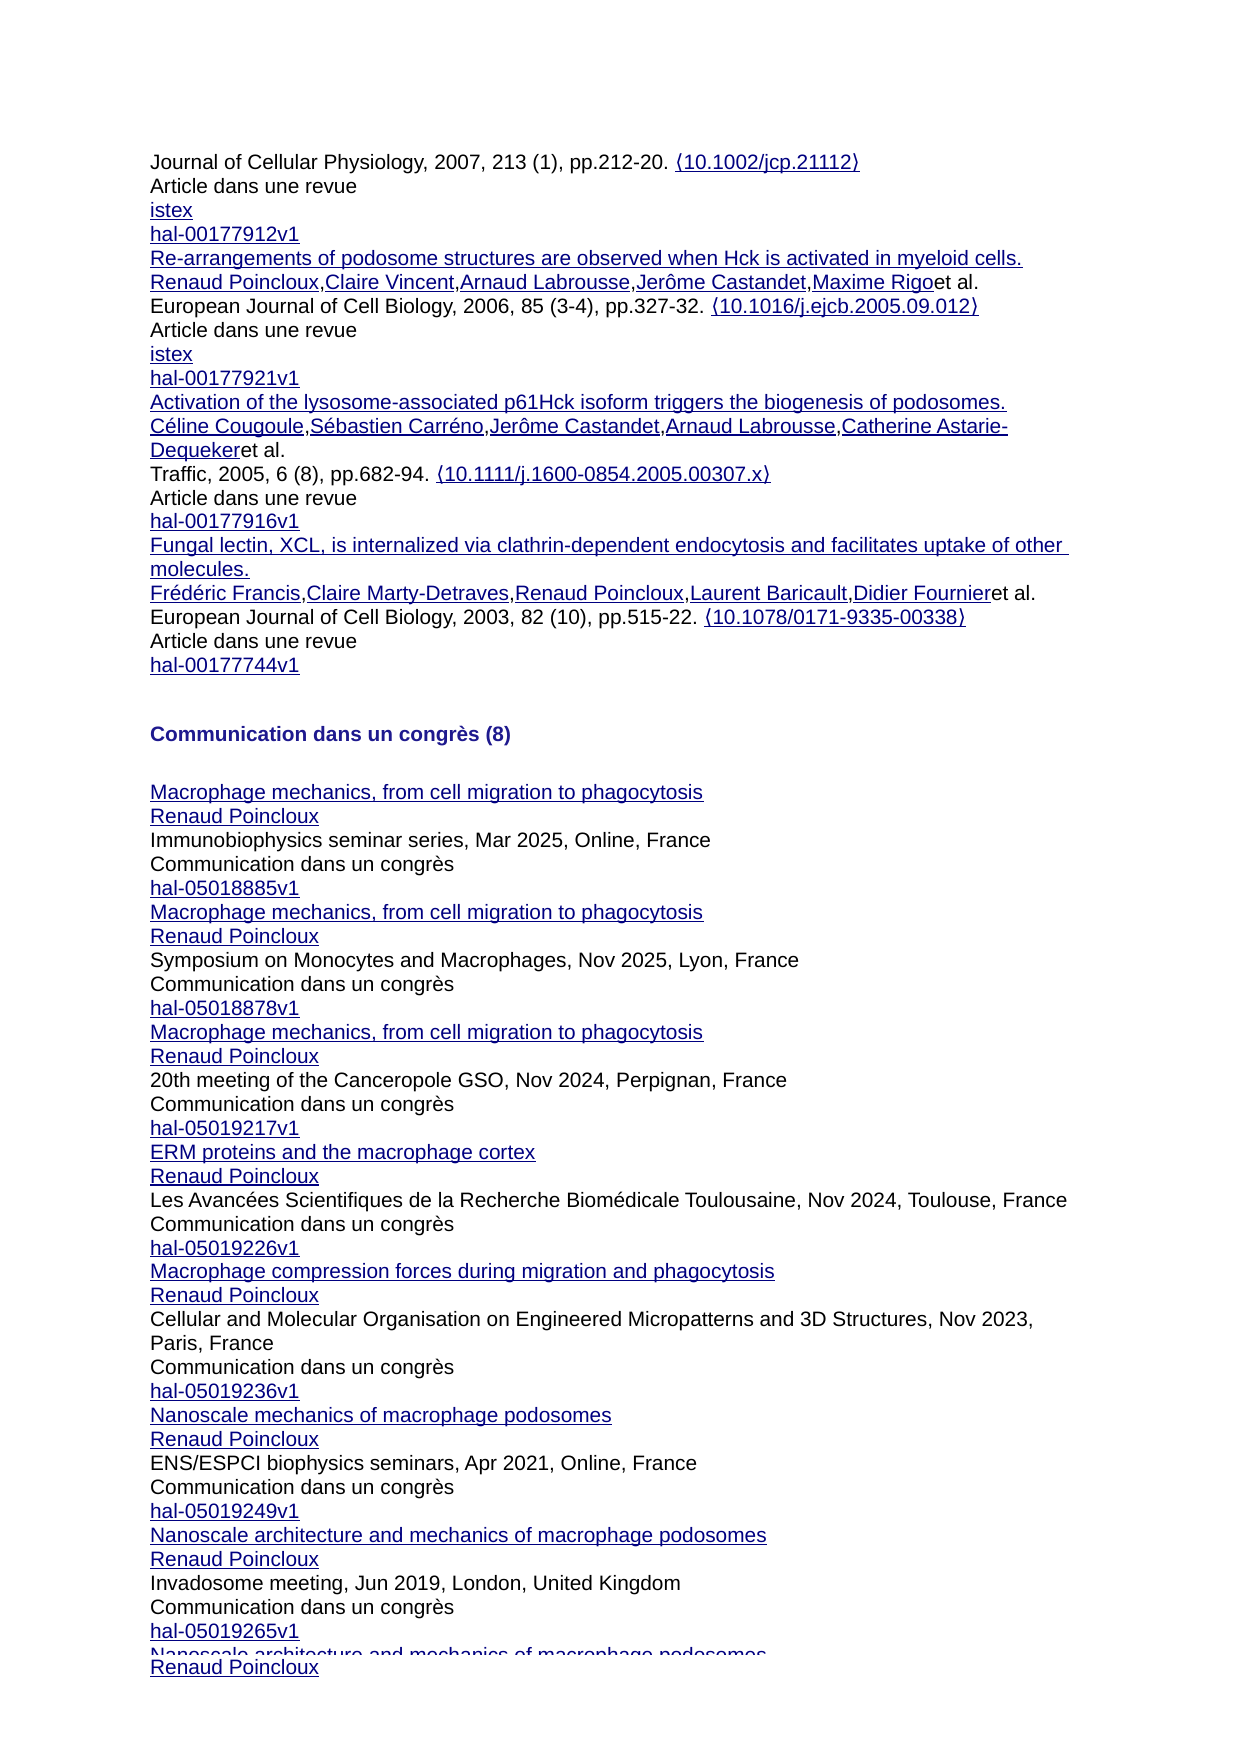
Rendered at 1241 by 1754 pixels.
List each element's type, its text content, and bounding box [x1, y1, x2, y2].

table_cell Fungal lectin, XCL, is internalized via clathrin-dependent endocytosis and facilitates uptake of other molecules. Frédéric Francis,Claire Marty-Detraves,Renaud Poincloux,Laurent Baricault,Didier Fournieret al. European Journal of Cell Biology, 2003, 82 (10), pp.515-22. ⟨10.1078/0171-9335-00338⟩ Article dans une revue hal-00177744v1 [150, 533, 1090, 677]
table_cell Re-arrangements of podosome structures are observed when Hck is activated in myeloid cells. Renaud Poincloux,Claire Vincent,Arnaud Labrousse,Jerôme Castandet,Maxime Rigoet al. European Journal of Cell Biology, 2006, 85 (3-4), pp.327-32. ⟨10.1016/j.ejcb.2005.09.012⟩ Article dans une revue istex hal-00177921v1 [150, 246, 1090, 389]
table_cell Macrophage mechanics, from cell migration to phagocytosis Renaud Poincloux 20th meeting of the Canceropole GSO, Nov 2024, Perpignan, France Communication dans un congrès hal-05019217v1 [150, 1020, 1090, 1139]
table_cell Journal of Cellular Physiology, 2007, 213 (1), pp.212-20. ⟨10.1002/jcp.21112⟩ Article dans une revue istex hal-00177912v1 [150, 150, 1090, 246]
table_cell ERM proteins and the macrophage cortex Renaud Poincloux Les Avancées Scientifiques de la Recherche Biomédicale Toulousaine, Nov 2024, Toulouse, France Communication dans un congrès hal-05019226v1 [150, 1140, 1090, 1259]
table_cell Activation of the lysosome-associated p61Hck isoform triggers the biogenesis of podosomes. Céline Cougoule,Sébastien Carréno,Jerôme Castandet,Arnaud Labrousse,Catherine Astarie-Dequekeret al. Traffic, 2005, 6 (8), pp.682-94. ⟨10.1111/j.1600-0854.2005.00307.x⟩ Article dans une revue hal-00177916v1 [150, 390, 1090, 533]
subtitle Communication dans un congrès (8) [150, 722, 1090, 746]
table_cell Macrophage compression forces during migration and phagocytosis Renaud Poincloux Cellular and Molecular Organisation on Engineered Micropatterns and 3D Structures, Nov 2023, Paris, France Communication dans un congrès hal-05019236v1 [150, 1259, 1090, 1403]
table_cell Nanoscale architecture and mechanics of macrophage podosomes Renaud Poincloux Invadosome meeting, Jun 2019, London, United Kingdom Communication dans un congrès hal-05019265v1 [150, 1523, 1090, 1643]
table_cell Nanoscale architecture and mechanics of macrophage podosomes Renaud Poincloux [150, 1643, 1090, 1679]
table_header Macrophage mechanics, from cell migration to phagocytosis Renaud Poincloux Immunobiophysics seminar series, Mar 2025, Online, France Communication dans un congrès hal-05018885v1 [150, 780, 1090, 900]
table_cell Macrophage mechanics, from cell migration to phagocytosis Renaud Poincloux Symposium on Monocytes and Macrophages, Nov 2025, Lyon, France Communication dans un congrès hal-05018878v1 [150, 900, 1090, 1020]
table_cell Nanoscale mechanics of macrophage podosomes Renaud Poincloux ENS/ESPCI biophysics seminars, Apr 2021, Online, France Communication dans un congrès hal-05019249v1 [150, 1403, 1090, 1523]
